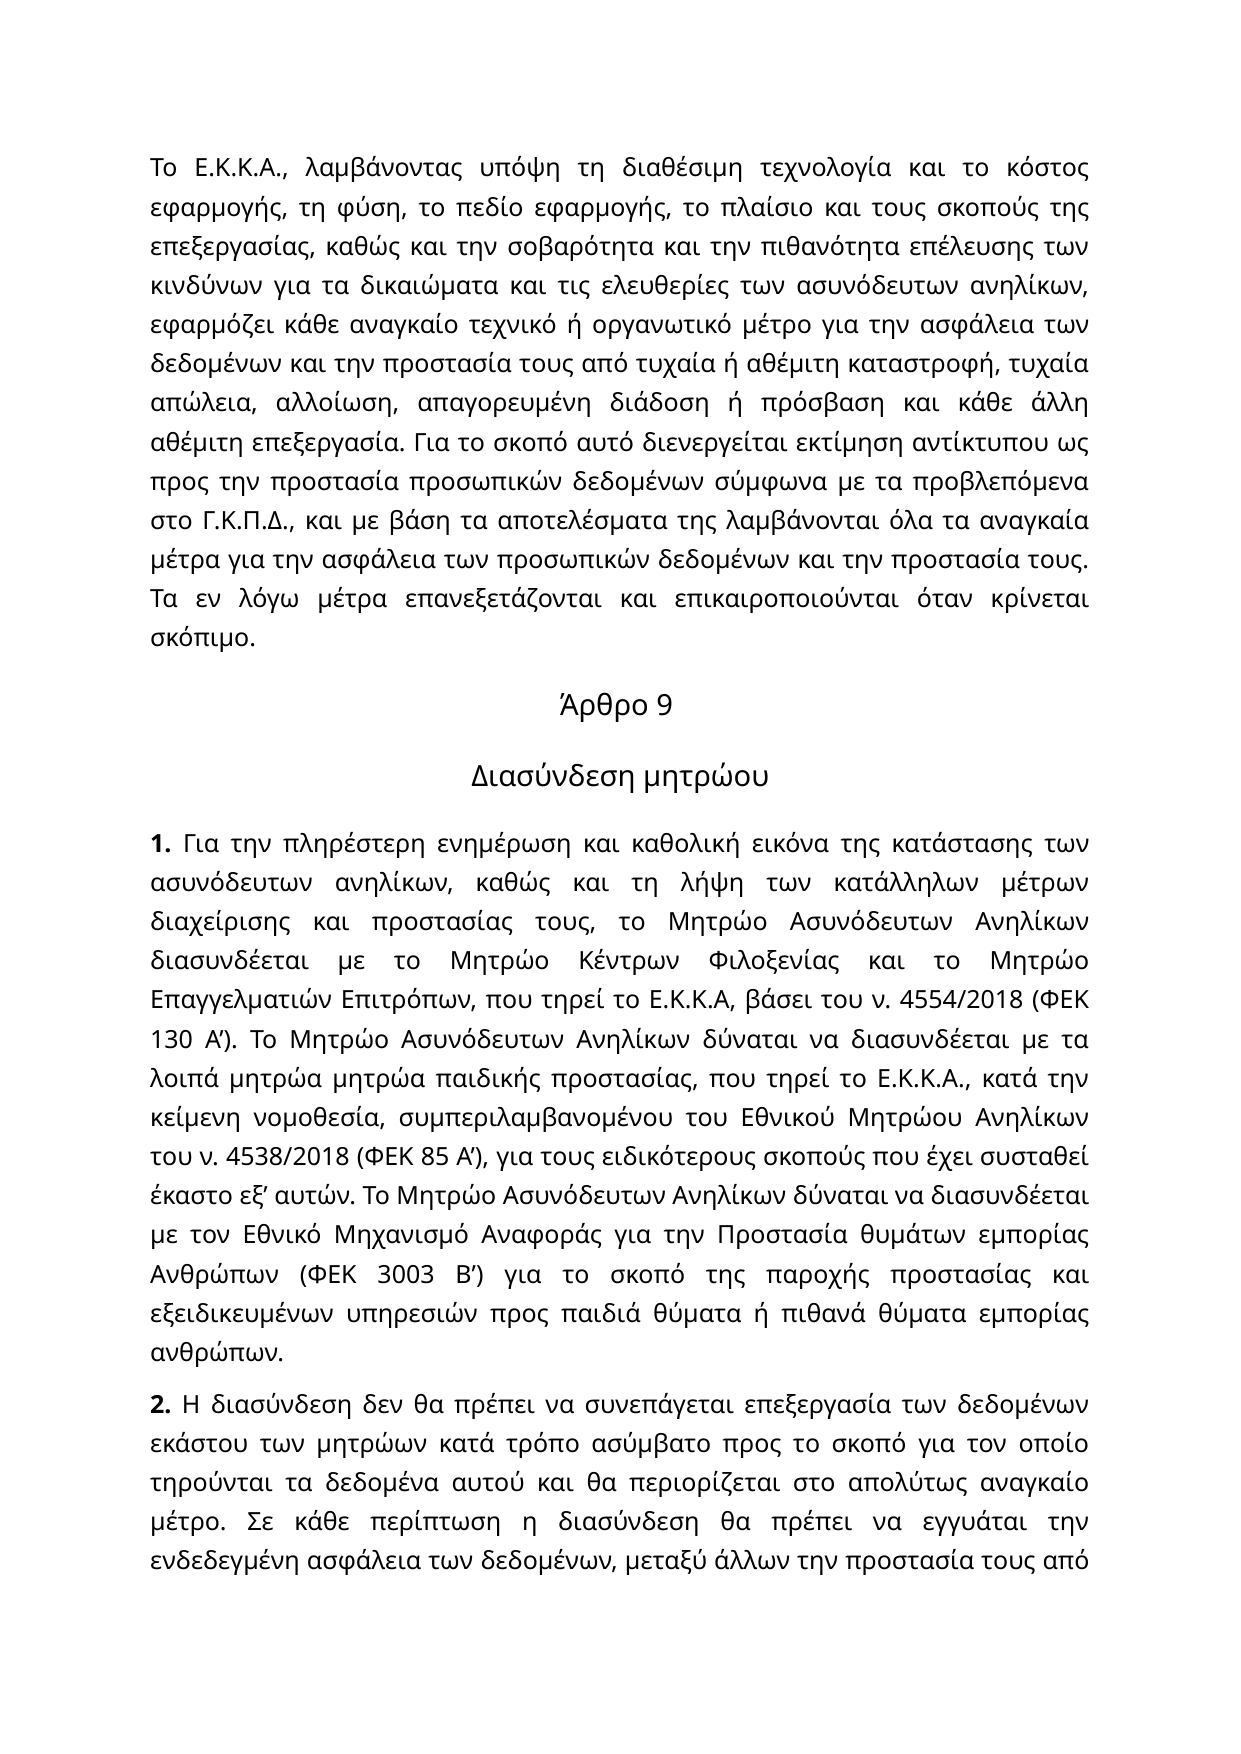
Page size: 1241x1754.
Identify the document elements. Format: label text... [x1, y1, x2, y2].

subtitle Άρθρο 9 [150, 684, 1090, 724]
text 1. Για την πληρέστερη ενημέρωση και καθολική εικόνα της κατάστασης των ασυνόδευτων ανηλίκων, καθώς και τη λήψη των κατάλληλων μέτρων διαχείρισης και προστασίας τους, το Μητρώο Ασυνόδευτων Ανηλίκων διασυνδέεται με το Μητρώο Κέντρων Φιλοξενίας και το Μητρώο Επαγγελματιών Επιτρόπων, που τηρεί το Ε.Κ.Κ.Α, βάσει του ν. 4554/2018 (ΦΕΚ 130 Α’). Το Μητρώο Ασυνόδευτων Ανηλίκων δύναται να διασυνδέεται με τα λοιπά μητρώα μητρώα παιδικής προστασίας, που τηρεί το Ε.Κ.Κ.Α., κατά την κείμενη νομοθεσία, συμπεριλαμβανομένου του Εθνικού Μητρώου Ανηλίκων του ν. 4538/2018 (ΦΕΚ 85 Α’), για τους ειδικότερους σκοπούς που έχει συσταθεί έκαστο εξ’ αυτών. Το Μητρώο Ασυνόδευτων Ανηλίκων δύναται να διασυνδέεται με τον Εθνικό Μηχανισμό Αναφοράς για την Προστασία θυμάτων εμπορίας Ανθρώπων (ΦΕΚ 3003 Β’) για το σκοπό της παροχής προστασίας και εξειδικευμένων υπηρεσιών προς παιδιά θύματα ή πιθανά θύματα εμπορίας ανθρώπων. [150, 825, 1090, 1369]
subtitle Διασύνδεση μητρώου [150, 755, 1090, 794]
text 2. Η διασύνδεση δεν θα πρέπει να συνεπάγεται επεξεργασία των δεδομένων εκάστου των μητρώων κατά τρόπο ασύμβατο προς το σκοπό για τον οποίο τηρούνται τα δεδομένα αυτού και θα περιορίζεται στο απολύτως αναγκαίο μέτρο. Σε κάθε περίπτωση η διασύνδεση θα πρέπει να εγγυάται την ενδεδεγμένη ασφάλεια των δεδομένων, μεταξύ άλλων την προστασία τους από [150, 1386, 1090, 1577]
text To E.K.K.A., λαμβάνοντας υπόψη τη διαθέσιμη τεχνολογία και το κόστος εφαρμογής, τη φύση, το πεδίο εφαρμογής, το πλαίσιο και τους σκοπούς της επεξεργασίας, καθώς και την σοβαρότητα και την πιθανότητα επέλευσης των κινδύνων για τα δικαιώματα και τις ελευθερίες των ασυνόδευτων ανηλίκων, εφαρμόζει κάθε αναγκαίο τεχνικό ή οργανωτικό μέτρο για την ασφάλεια των δεδομένων και την προστασία τους από τυχαία ή αθέμιτη καταστροφή, τυχαία απώλεια, αλλοίωση, απαγορευμένη διάδοση ή πρόσβαση και κάθε άλλη αθέμιτη επεξεργασία. Για το σκοπό αυτό διενεργείται εκτίμηση αντίκτυπου ως προς την προστασία προσωπικών δεδομένων σύμφωνα με τα προβλεπόμενα στο Γ.Κ.Π.Δ., και με βάση τα αποτελέσματα της λαμβάνονται όλα τα αναγκαία μέτρα για την ασφάλεια των προσωπικών δεδομένων και την προστασία τους. Τα εν λόγω μέτρα επανεξετάζονται και επικαιροποιούνται όταν κρίνεται σκόπιμο. [150, 150, 1090, 654]
